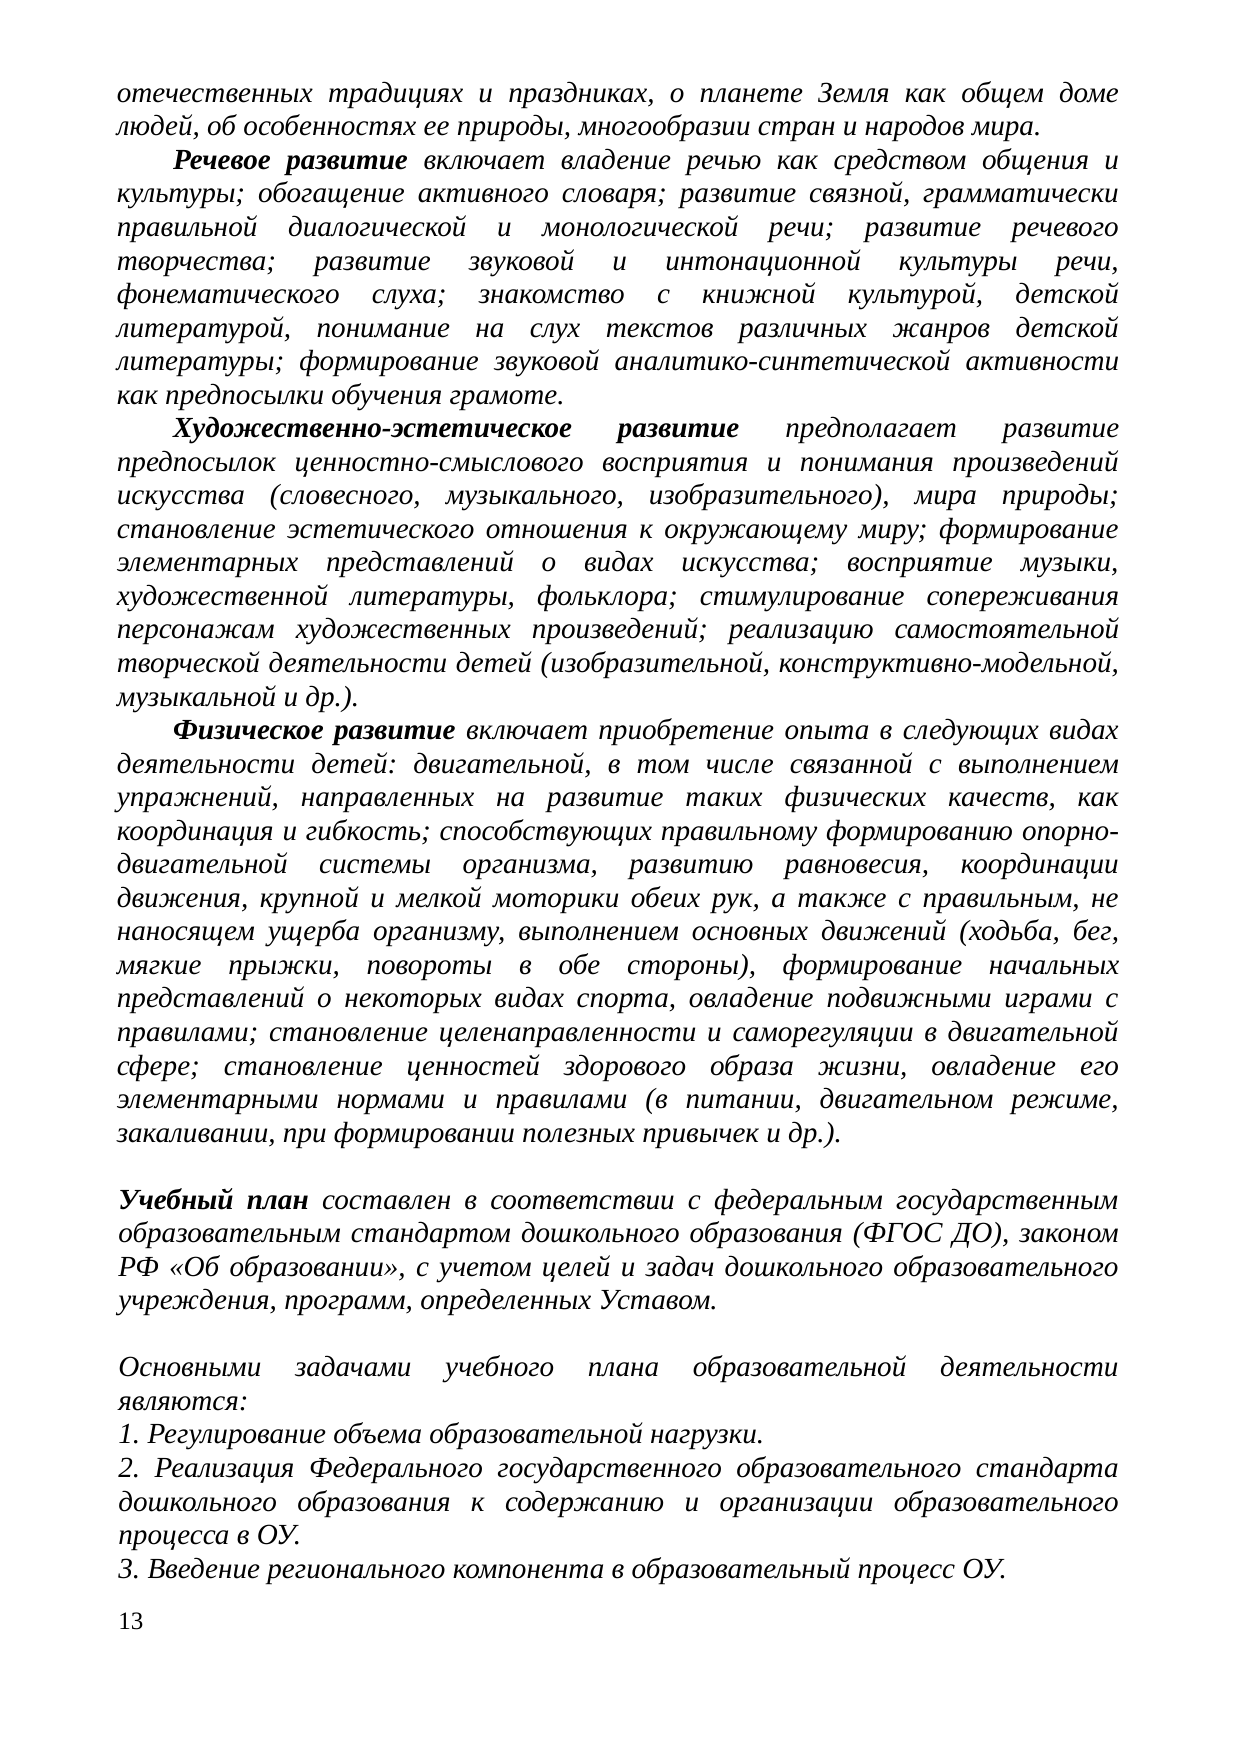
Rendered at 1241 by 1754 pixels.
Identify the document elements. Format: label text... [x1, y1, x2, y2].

text Речевое развитие включает владение речью как средством общения и культуры; обогащение активного словаря; развитие связной, грамматически правильной диалогической и монологической речи; развитие речевого творчества; развитие звуковой и интонационной культуры речи, фонематического слуха; знакомство с книжной культурой, детской литературой, понимание на слух текстов различных жанров детской литературы; формирование звуковой аналитико-синтетической активности как предпосылки обучения грамоте. [117, 142, 1122, 410]
text отечественных традициях и праздниках, о планете Земля как общем доме людей, об особенностях ее природы, многообразии стран и народов мира. [117, 75, 1122, 142]
text Физическое развитие включает приобретение опыта в следующих видах деятельности детей: двигательной, в том числе связанной с выполнением упражнений, направленных на развитие таких физических качеств, как координация и гибкость; способствующих правильному формированию опорно-двигательной системы организма, развитию равновесия, координации движения, крупной и мелкой моторики обеих рук, а также с правильным, не наносящем ущерба организму, выполнением основных движений (ходьба, бег, мягкие прыжки, повороты в обе стороны), формирование начальных представлений о некоторых видах спорта, овладение подвижными играми с правилами; становление целенаправленности и саморегуляции в двигательной сфере; становление ценностей здорового образа жизни, овладение его элементарными нормами и правилами (в питании, двигательном режиме, закаливании, при формировании полезных привычек и др.). [117, 712, 1122, 1148]
text Учебный план составлен в соответствии с федеральным государственным образовательным стандартом дошкольного образования (ФГОС ДО), законом РФ «Об образовании», с учетом целей и задач дошкольного образовательного учреждения, программ, определенных Уставом. [118, 1182, 1122, 1316]
text Художественно-эстетическое развитие предполагает развитие предпосылок ценностно-смыслового восприятия и понимания произведений искусства (словесного, музыкального, изобразительного), мира природы; становление эстетического отношения к окружающему миру; формирование элементарных представлений о видах искусства; восприятие музыки, художественной литературы, фольклора; стимулирование сопереживания персонажам художественных произведений; реализацию самостоятельной творческой деятельности детей (изобразительной, конструктивно-модельной, музыкальной и др.). [117, 410, 1122, 712]
text Основными задачами учебного плана образовательной деятельности являются: [118, 1349, 1122, 1417]
text 1. Регулирование объема образовательной нагрузки. [118, 1417, 1122, 1450]
text 3. Введение регионального компонента в образовательный процесс ОУ. [118, 1551, 1122, 1584]
text 2. Реализация Федерального государственного образовательного стандарта дошкольного образования к содержанию и организации образовательного процесса в ОУ. [118, 1450, 1122, 1551]
